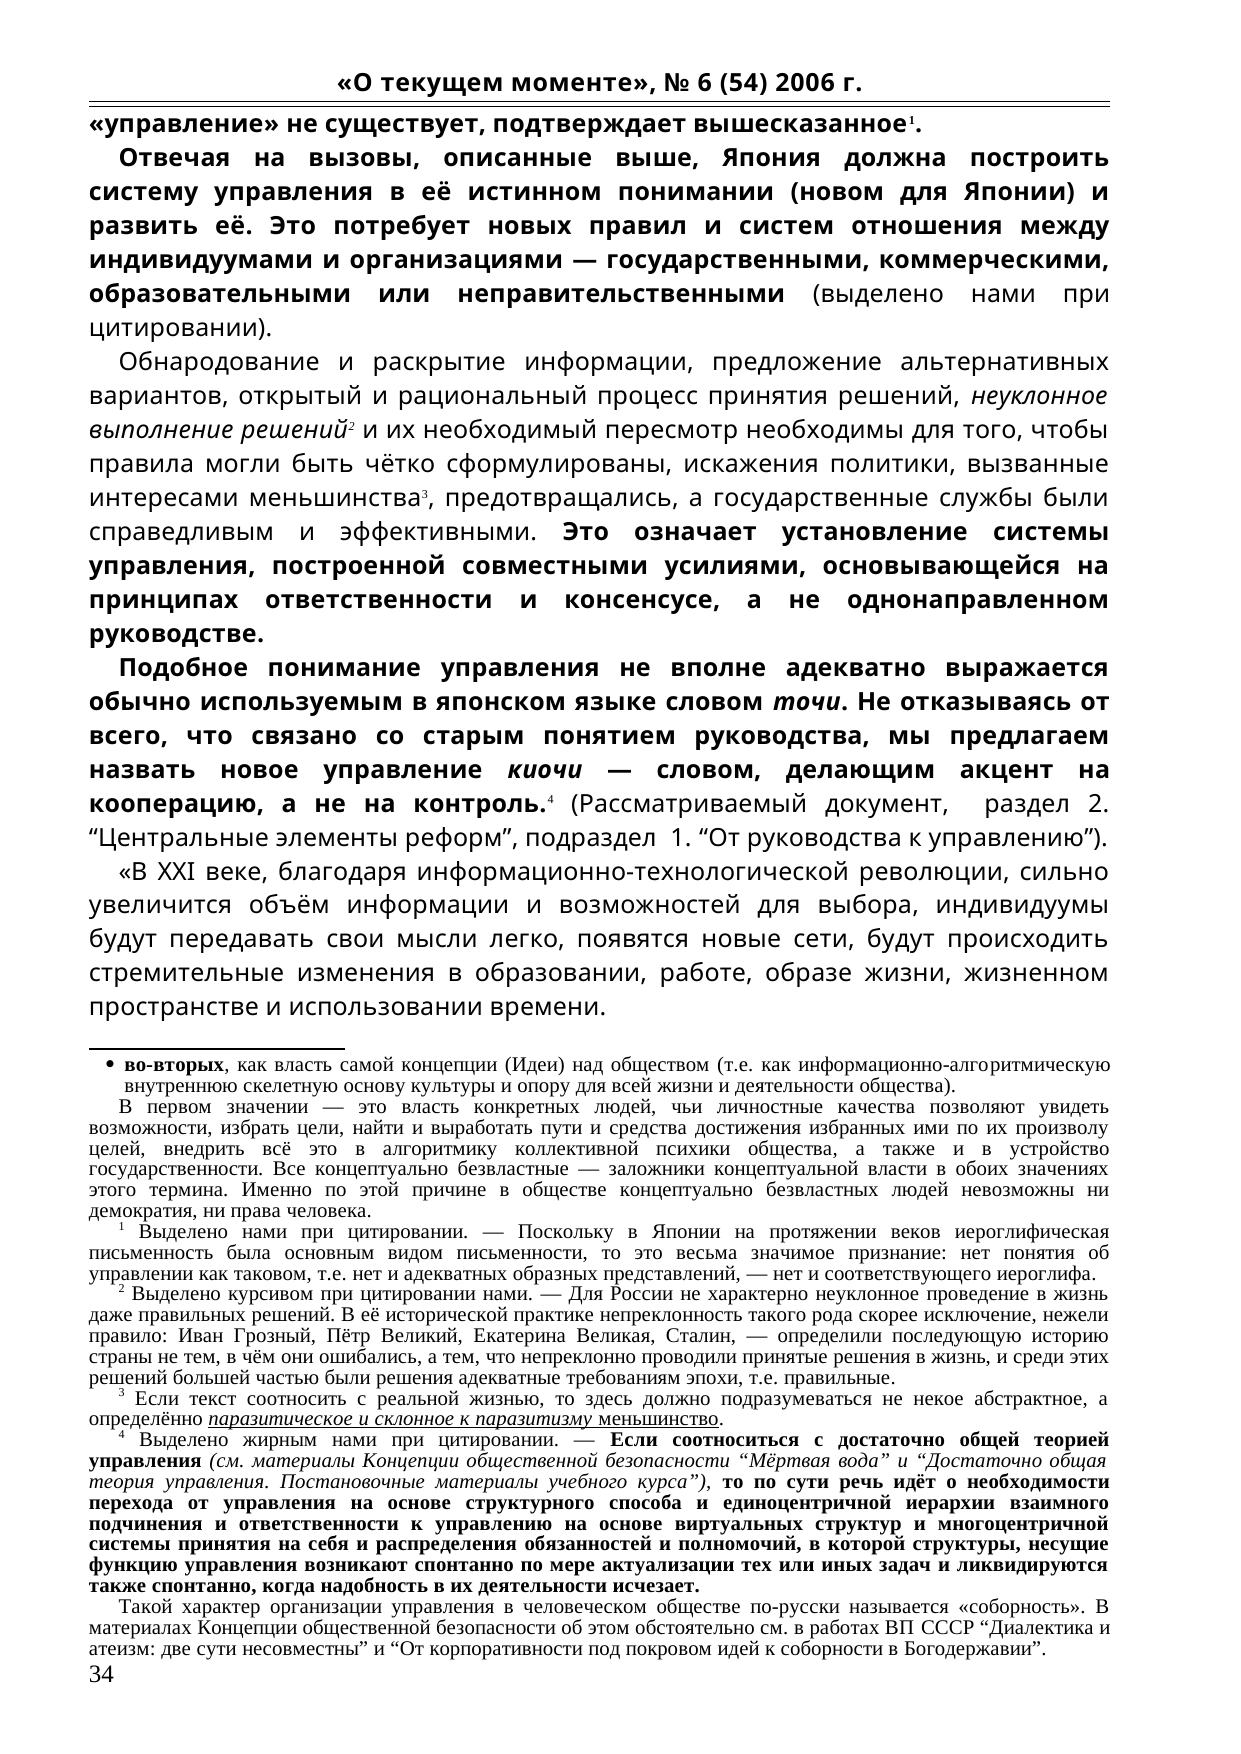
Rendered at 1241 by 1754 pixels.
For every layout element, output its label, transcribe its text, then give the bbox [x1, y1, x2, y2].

text Подобное понимание управления не вполне адекватно выражается обычно используемым в японском языке словом точи. Не отказываясь от всего, что связано со старым понятием руководства, мы предлагаем назвать новое управление киочи — словом, делающим акцент на кооперацию, а не на контроль. (Рассматриваемый документ, раздел 2. “Центральные элементы реформ”, подраздел 1. “От руководства к управлению”). [89, 650, 1110, 853]
text «В XXI веке, благодаря информационно-технологической революции, сильно увеличится объём информации и возможностей для выбора, индивидуумы будут передавать свои мысли легко, появятся новые сети, будут происходить стремительные изменения в образовании, работе, образе жизни, жизненном пространстве и использовании времени. [89, 853, 1110, 1023]
text Выделено жирным нами при цитировании. — Если соотноситься с достаточно общей теорией управления (см. материалы Концепции общественной безопасности “Мёртвая вода” и “Достаточно общая теория управления. Постановочные материалы учебного курса”), то по сути речь идёт о необходимости перехода от управления на основе структурного способа и единоцентричной иерархии взаимного подчинения и ответственности к управлению на основе виртуальных структур и многоцентричной системы принятия на себя и распределения обязанностей и полномочий, в которой структуры, несущие функцию управления возникают спонтанно по мере актуализации тех или иных задач и ликвидируются также спонтанно, когда надобность в их деятельности исчезает. [89, 1430, 1110, 1597]
text Выделено нами при цитировании. — Поскольку в Японии на протяжении веков иероглифическая письменность была основным видом письменности, то это весьма значимое признание: нет понятия об управлении как таковом, т.е. нет и адекватных образных представлений, — нет и соответствующего иероглифа. [89, 1222, 1110, 1284]
text «управление» не существует, подтверждает вышесказанное. [89, 107, 1110, 140]
text Такой характер организации управления в человеческом обществе по-русски называется «соборность». В материалах Концепции общественной безопасности об этом обстоятельно см. в работах ВП СССР “Диалектика и атеизм: две сути несовместны” и “От корпоративности под покровом идей к соборности в Богодержавии”. [89, 1597, 1110, 1659]
list во-вто­рых, как власть самой концепции (Идеи) над обществом (т.е. как информационно-алго­рит­ми­чес­кую внутреннюю скелетную основу культуры и опору для всей жизни и деятельности общества). [106, 1055, 1110, 1097]
text Обнародование и раскрытие информации, предложение альтернативных вариантов, открытый и рациональный процесс принятия решений, неуклонное выполнение решений и их необходимый пересмотр необходимы для того, чтобы правила могли быть чётко сформулированы, искажения политики, вызванные интересами меньшинства, предотвращались, а государственные службы были справедливым и эффективными. Это означает установление системы управления, построенной совместными усилиями, основывающейся на принципах ответственности и консенсусе, а не однонаправленном руководстве. [89, 344, 1110, 650]
text В первом значении — это власть конкретных людей, чьи личностные качества позволяют увидеть возможности, избрать цели, найти и выработать пути и средства достижения избранных ими по их произволу целей, внедрить всё это в алгоритмику коллективной психики общества, а также и в устройство государственности. Все концептуально безвластные — заложники концептуальной власти в обоих значениях этого термина. Именно по этой причине в обществе концептуально безвластных людей невозможны ни демократия, ни права человека. [89, 1097, 1110, 1222]
text Выделено курсивом при цитировании нами. — Для России не характерно неуклонное проведение в жизнь даже правильных решений. В её исторической практике непреклонность такого рода скорее исключение, нежели правило: Иван Грозный, Пётр Великий, Екатерина Великая, Сталин, — определили последующую историю страны не тем, в чём они ошибались, а тем, что непреклонно проводили принятые решения в жизнь, и среди этих решений большей частью были решения адекватные требованиям эпохи, т.е. правильные. [89, 1284, 1110, 1388]
text Отвечая на вызовы, описанные выше, Япония должна построить систему управления в её истинном понимании (новом для Японии) и развить её. Это потребует новых правил и систем отношения между индивидуумами и организациями — государственными, коммерческими, образовательными или неправительственными (выделено нами при цитировании). [89, 140, 1110, 344]
text Если текст соотносить с реальной жизнью, то здесь должно подразумеваться не некое абстрактное, а определённо паразитическое и склонное к паразитизму меньшинство. [89, 1388, 1110, 1430]
